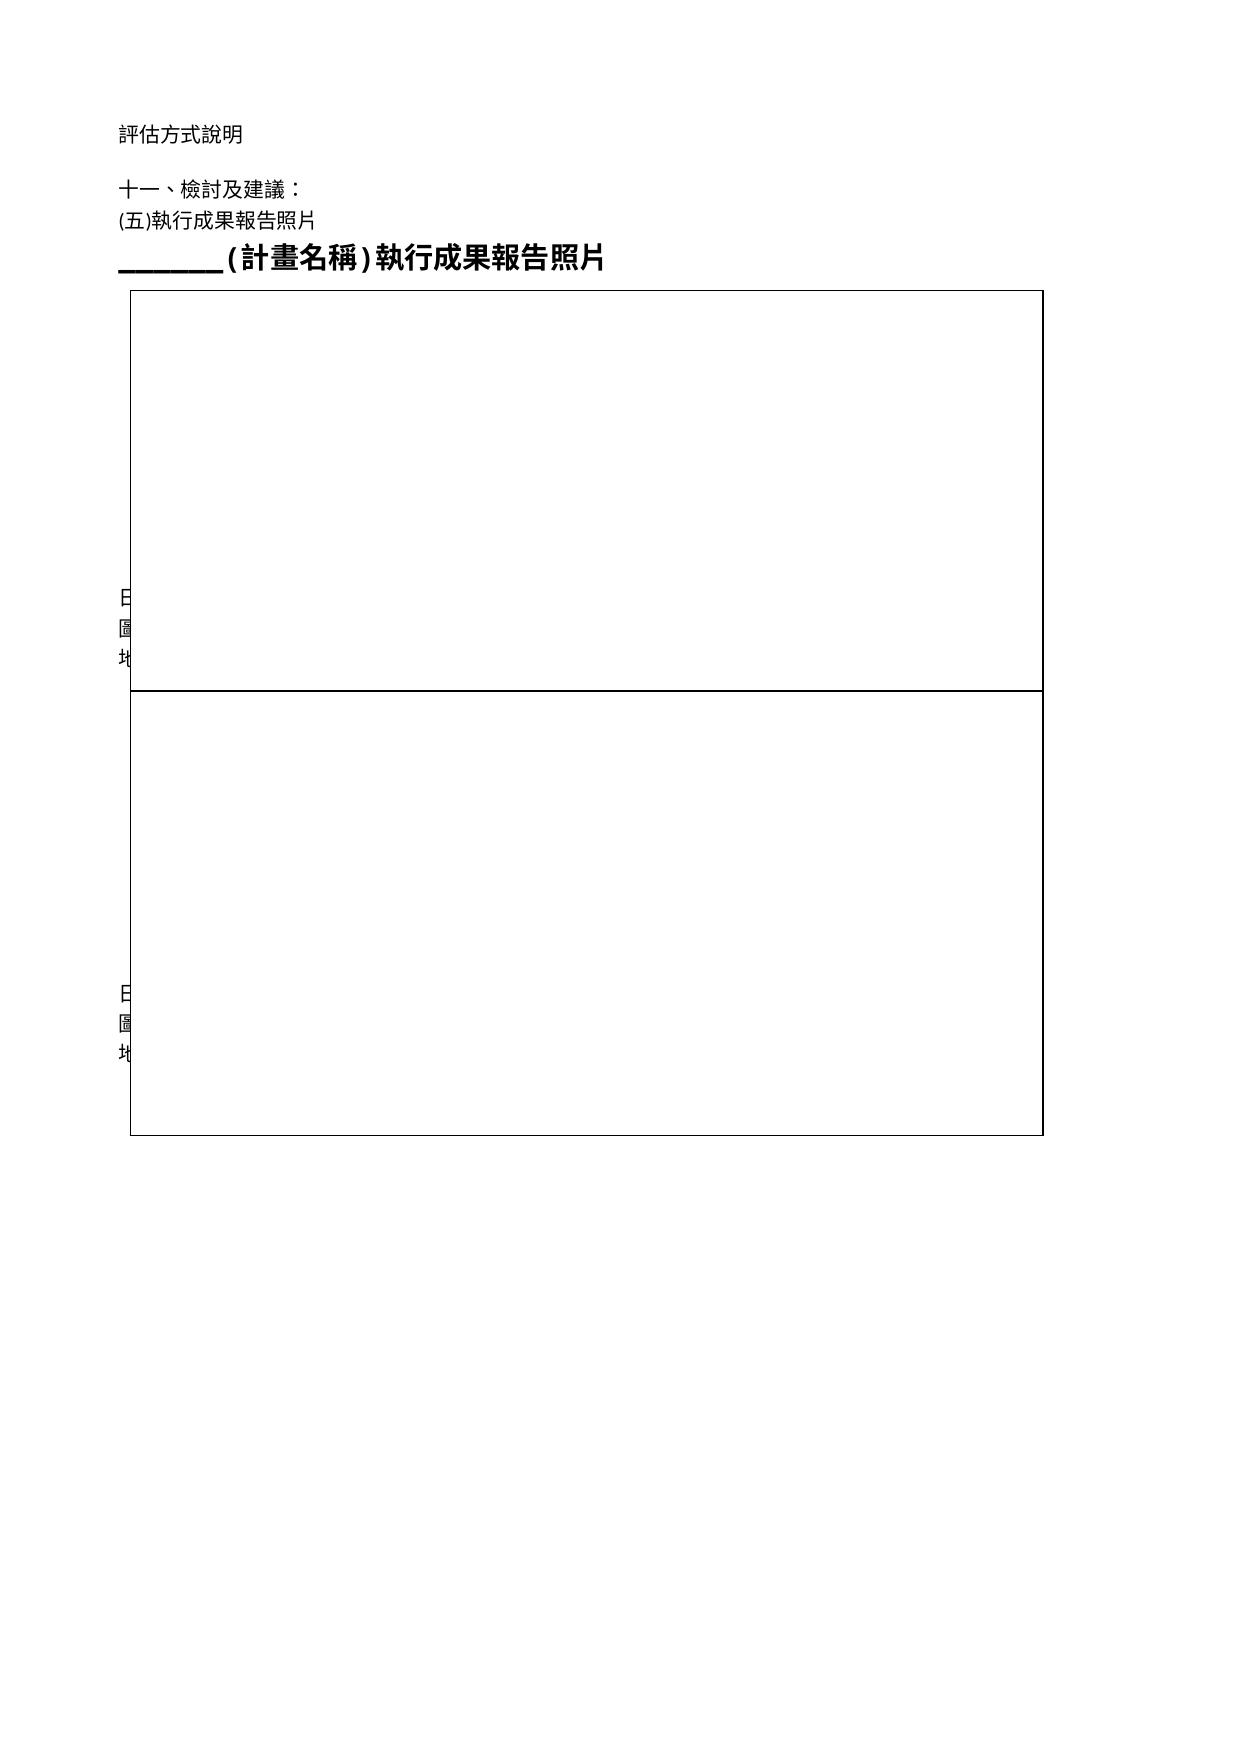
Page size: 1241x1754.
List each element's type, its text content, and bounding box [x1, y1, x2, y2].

text 圖說： [121, 1016, 130, 1030]
text 地點： [118, 1038, 130, 1068]
text 日期： [1044, 582, 1122, 612]
text 圖說： [118, 612, 130, 642]
text 地點： [1044, 642, 1122, 672]
text ______(計畫名稱)執行成果報告照片 [118, 234, 1122, 277]
text 日期： [118, 582, 130, 612]
text 日期： [1044, 977, 1122, 1007]
text 圖說： [121, 621, 130, 635]
text 圖說： [1044, 1007, 1122, 1038]
text 地點： [1044, 1038, 1122, 1068]
text 十一、檢討及建議： [118, 174, 1122, 204]
text 日期： [118, 977, 130, 1007]
text 圖說： [118, 1007, 130, 1038]
text 地點： [118, 642, 130, 672]
text 評估方式說明 [118, 118, 1122, 148]
text 圖說： [1044, 612, 1122, 642]
text (五)執行成果報告照片 [118, 204, 1122, 234]
